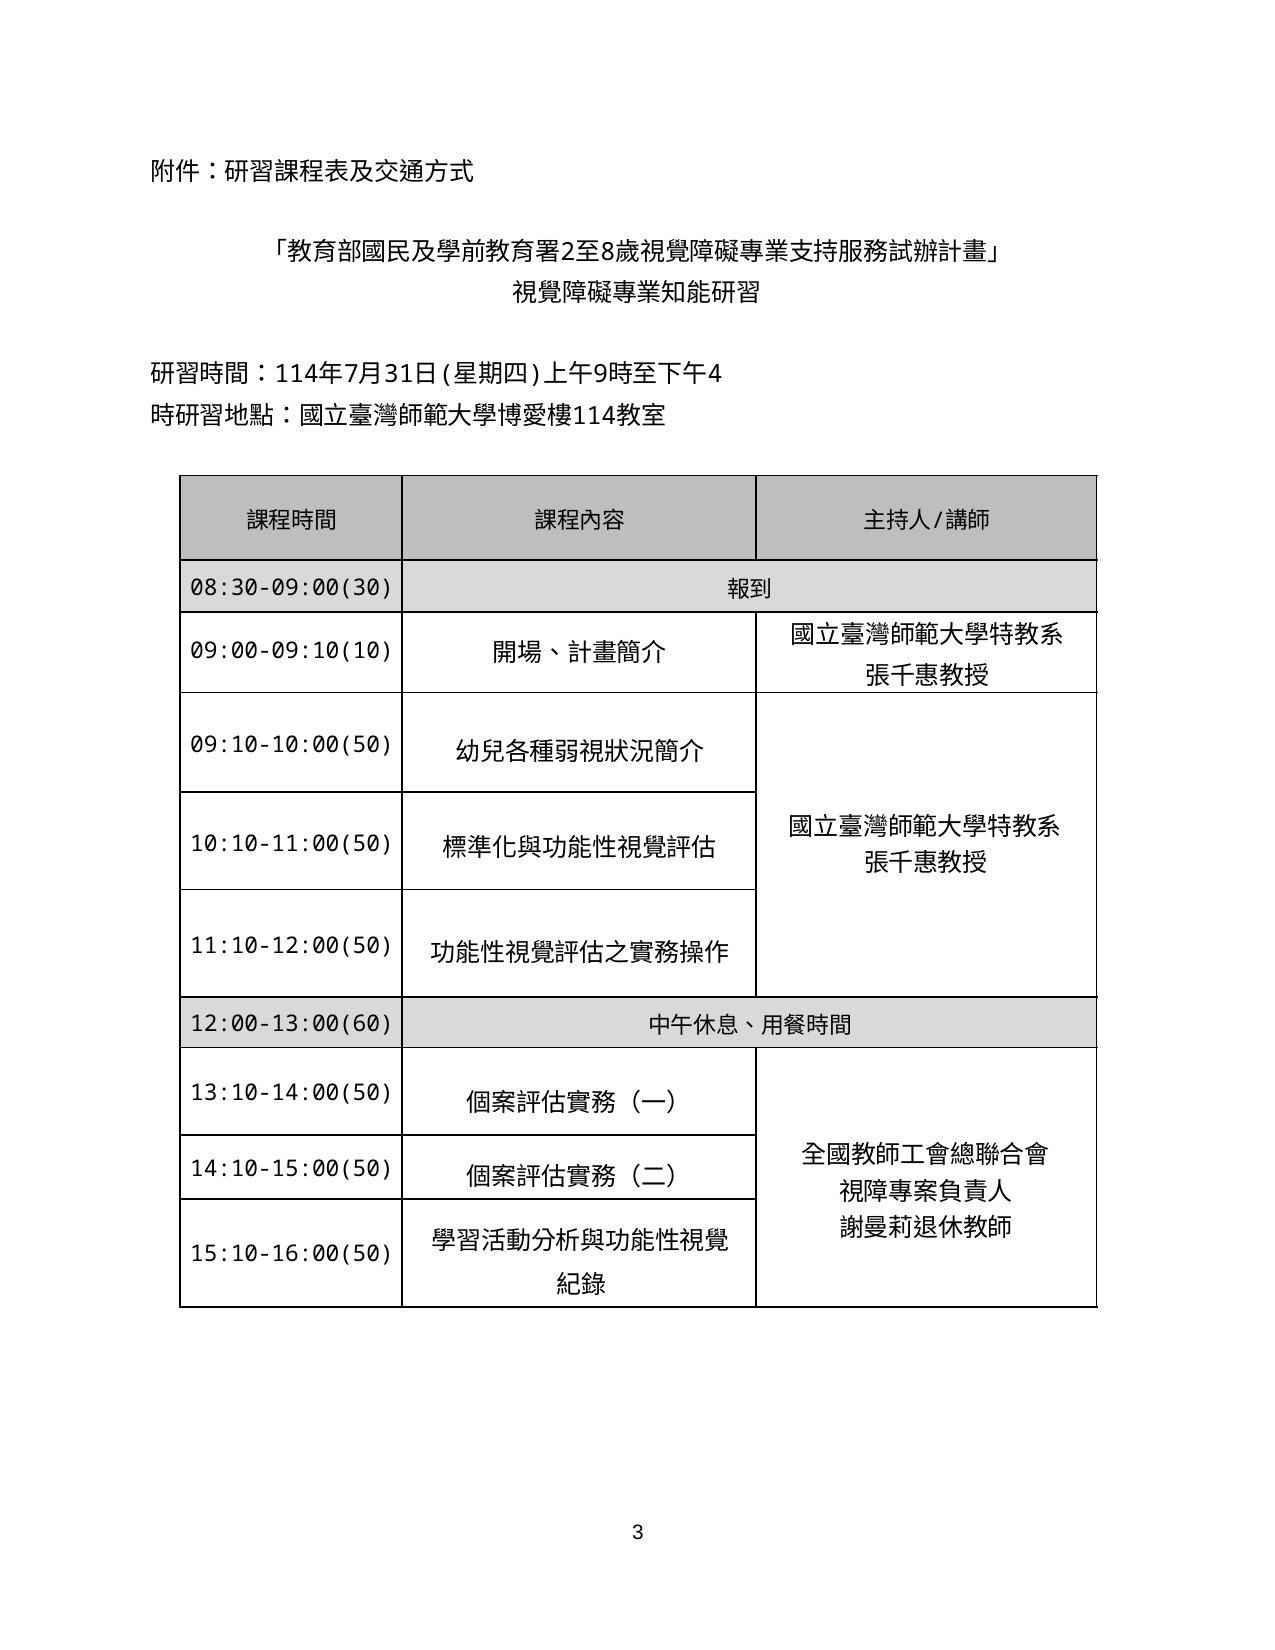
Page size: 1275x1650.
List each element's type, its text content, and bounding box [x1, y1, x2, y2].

text 研習時間：114年7月31日(星期四)上午9時至下午4時研習地點：國立臺灣師範大學博愛樓114教室 [150, 354, 725, 432]
table_header 課程內容 [403, 476, 755, 559]
table_cell 開場、計畫簡介 [403, 613, 755, 691]
table_cell 15:10-16:00(50) [181, 1200, 401, 1306]
table_cell 報到 [403, 561, 1096, 611]
table_cell 國立臺灣師範大學特教系 張千惠教授 [757, 613, 1096, 691]
table_cell 10:10-11:00(50) [181, 793, 401, 888]
table_cell 13:10-14:00(50) [181, 1048, 401, 1134]
table_cell 幼兒各種弱視狀況簡介 [403, 693, 755, 791]
table_cell 09:00-09:10(10) [181, 613, 401, 691]
table_cell 12:00-13:00(60) [181, 998, 401, 1047]
table_cell 09:10-10:00(50) [181, 693, 401, 791]
table_cell 國立臺灣師範大學特教系張千惠教授 [757, 693, 1096, 996]
table_cell 個案評估實務（二） [403, 1136, 755, 1198]
text 附件：研習課程表及交通方式 [150, 151, 1162, 187]
table_cell 功能性視覺評估之實務操作 [403, 890, 755, 996]
table_header 課程時間 [181, 476, 401, 559]
table_cell 14:10-15:00(50) [181, 1136, 401, 1198]
table_cell 全國教師工會總聯合會視障專案負責人 謝曼莉退休教師 [757, 1048, 1096, 1306]
table_cell 學習活動分析與功能性視覺紀錄 [403, 1200, 755, 1306]
table_header 主持人/講師 [757, 476, 1096, 559]
table_cell 11:10-12:00(50) [181, 890, 401, 996]
table_cell 08:30-09:00(30) [181, 561, 401, 611]
table_cell 中午休息、用餐時間 [403, 998, 1096, 1047]
table_cell 個案評估實務（一） [403, 1048, 755, 1134]
table_cell 標準化與功能性視覺評估 [403, 793, 755, 888]
text 「教育部國民及學前教育署2至8歲視覺障礙專業支持服務試辦計畫」視覺障礙專業知能研習 [262, 231, 1013, 309]
